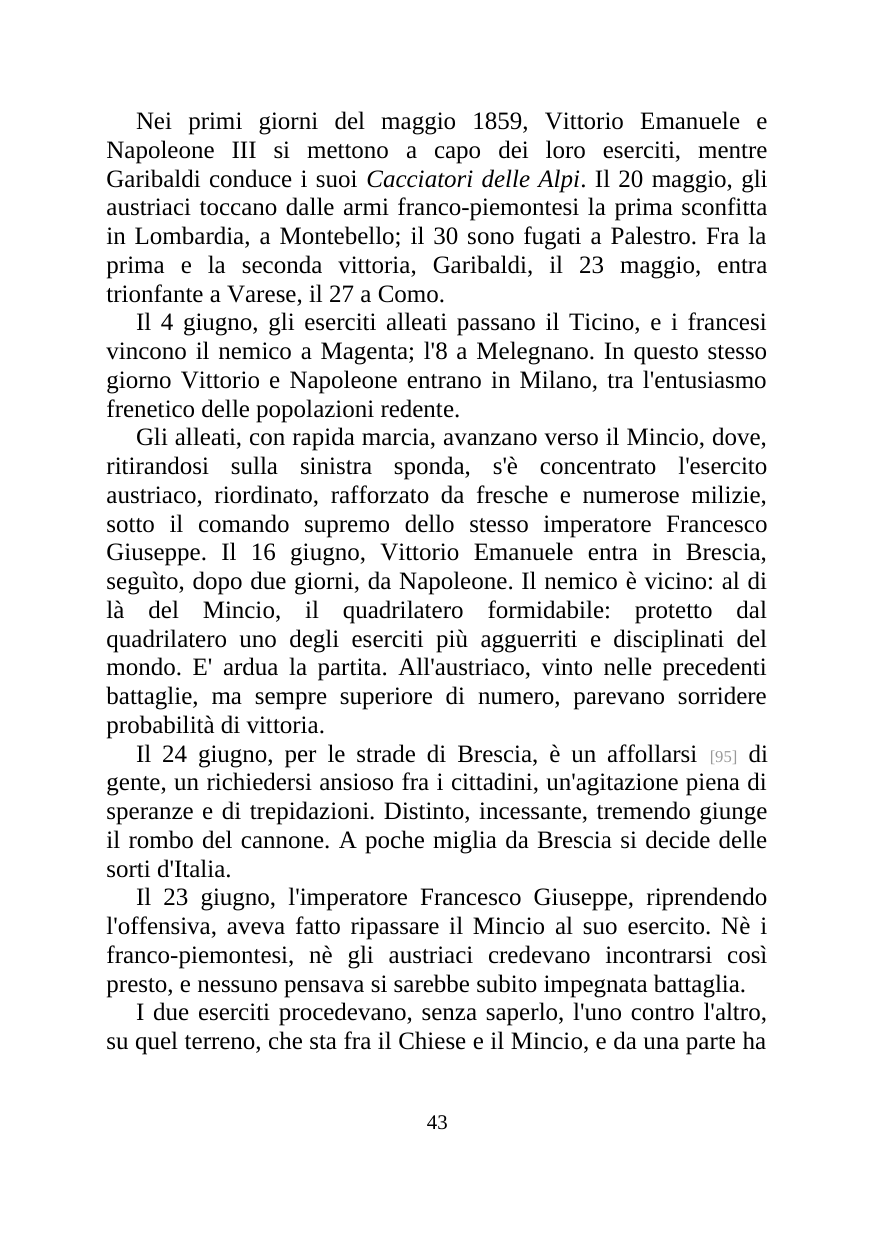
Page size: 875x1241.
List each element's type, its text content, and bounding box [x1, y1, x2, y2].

text Il 23 giugno, l'imperatore Francesco Giuseppe, riprendendo l'offensiva, aveva fatto ripassare il Mincio al suo esercito. Nè i franco-piemontesi, nè gli austriaci credevano incontrarsi così presto, e nessuno pensava si sarebbe subito impegnata battaglia. [106, 882, 768, 997]
text Gli alleati, con rapida marcia, avanzano verso il Mincio, dove, ritirandosi sulla sinistra sponda, s'è concentrato l'esercito austriaco, riordinato, rafforzato da fresche e numerose milizie, sotto il comando supremo dello stesso imperatore Francesco Giuseppe. Il 16 giugno, Vittorio Emanuele entra in Brescia, seguìto, dopo due giorni, da Napoleone. Il nemico è vicino: al di là del Mincio, il quadrilatero formidabile: protetto dal quadrilatero uno degli eserciti più agguerriti e disciplinati del mondo. E' ardua la partita. All'austriaco, vinto nelle precedenti battaglie, ma sempre superiore di numero, parevano sorridere probabilità di vittoria. [106, 422, 768, 739]
text I due eserciti procedevano, senza saperlo, l'uno contro l'altro, su quel terreno, che sta fra il Chiese e il Mincio, e da una parte ha [106, 997, 768, 1055]
text Il 24 giugno, per le strade di Brescia, è un affollarsi [95] di gente, un richiedersi ansioso fra i cittadini, un'agitazione piena di speranze e di trepidazioni. Distinto, incessante, tremendo giunge il rombo del cannone. A poche miglia da Brescia si decide delle sorti d'Italia. [106, 739, 768, 882]
text Nei primi giorni del maggio 1859, Vittorio Emanuele e Napoleone III si mettono a capo dei loro eserciti, mentre Garibaldi conduce i suoi Cacciatori delle Alpi. Il 20 maggio, gli austriaci toccano dalle armi franco-piemontesi la prima sconfitta in Lombardia, a Montebello; il 30 sono fugati a Palestro. Fra la prima e la seconda vittoria, Garibaldi, il 23 maggio, entra trionfante a Varese, il 27 a Como. [106, 106, 768, 307]
text Il 4 giugno, gli eserciti alleati passano il Ticino, e i francesi vincono il nemico a Magenta; l'8 a Melegnano. In questo stesso giorno Vittorio e Napoleone entrano in Milano, tra l'entusiasmo frenetico delle popolazioni redente. [106, 307, 768, 422]
